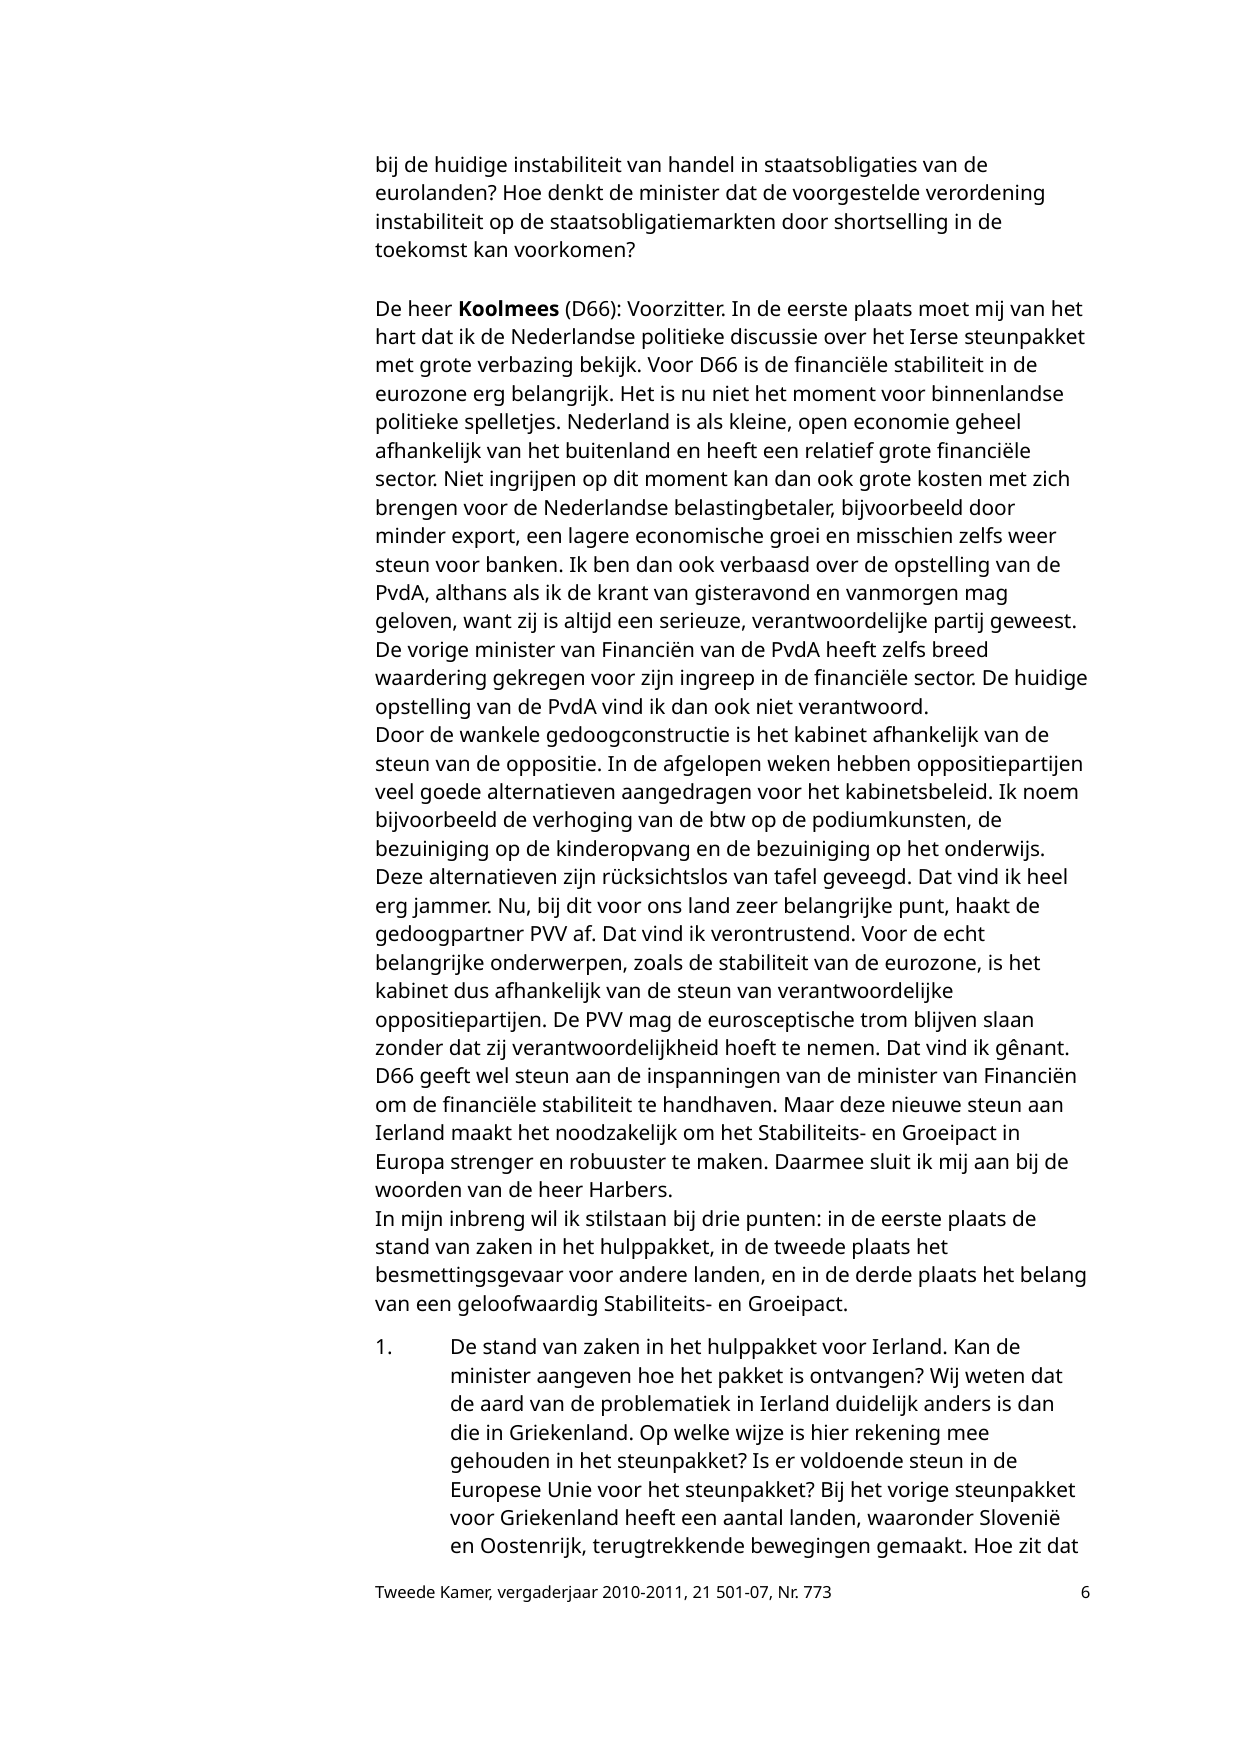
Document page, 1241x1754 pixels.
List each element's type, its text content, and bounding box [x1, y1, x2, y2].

text Door de wankele gedoogconstructie is het kabinet afhankelijk van de steun van de oppositie. In de afgelopen weken hebben oppositiepartijen veel goede alternatieven aangedragen voor het kabinetsbeleid. Ik noem bijvoorbeeld de verhoging van de btw op de podiumkunsten, de bezuiniging op de kinderopvang en de bezuiniging op het onderwijs. Deze alternatieven zijn rücksichtslos van tafel geveegd. Dat vind ik heel erg jammer. Nu, bij dit voor ons land zeer belangrijke punt, haakt de gedoogpartner PVV af. Dat vind ik verontrustend. Voor de echt belangrijke onderwerpen, zoals de stabiliteit van de eurozone, is het kabinet dus afhankelijk van de steun van verantwoordelijke oppositiepartijen. De PVV mag de eurosceptische trom blijven slaan zonder dat zij verantwoordelijkheid hoeft te nemen. Dat vind ik gênant. [375, 720, 1090, 1062]
text bij de huidige instabiliteit van handel in staatsobligaties van de eurolanden? Hoe denkt de minister dat de voorgestelde verordening instabiliteit op de staatsobligatiemarkten door shortselling in de toekomst kan voorkomen? [375, 150, 1090, 264]
list De stand van zaken in het hulppakket voor Ierland. Kan de minister aangeven hoe het pakket is ontvangen? Wij weten dat de aard van de problematiek in Ierland duidelijk anders is dan die in Griekenland. Op welke wijze is hier rekening mee gehouden in het steunpakket? Is er voldoende steun in de Europese Unie voor het steunpakket? Bij het vorige steunpakket voor Griekenland heeft een aantal landen, waaronder Slovenië en Oostenrijk, terugtrekkende bewegingen gemaakt. Hoe zit dat nu? [375, 1332, 1090, 1560]
text In mijn inbreng wil ik stilstaan bij drie punten: in de eerste plaats de stand van zaken in het hulppakket, in de tweede plaats het besmettingsgevaar voor andere landen, en in de derde plaats het belang van een geloofwaardig Stabiliteits- en Groeipact. [375, 1204, 1090, 1317]
text D66 geeft wel steun aan de inspanningen van de minister van Financiën om de financiële stabiliteit te handhaven. Maar deze nieuwe steun aan Ierland maakt het noodzakelijk om het Stabiliteits- en Groeipact in Europa strenger en robuuster te maken. Daarmee sluit ik mij aan bij de woorden van de heer Harbers. [375, 1062, 1090, 1204]
text De heer Koolmees (D66): Voorzitter. In de eerste plaats moet mij van het hart dat ik de Nederlandse politieke discussie over het Ierse steunpakket met grote verbazing bekijk. Voor D66 is de financiële stabiliteit in de eurozone erg belangrijk. Het is nu niet het moment voor binnenlandse politieke spelletjes. Nederland is als kleine, open economie geheel afhankelijk van het buitenland en heeft een relatief grote financiële sector. Niet ingrijpen op dit moment kan dan ook grote kosten met zich brengen voor de Nederlandse belastingbetaler, bijvoorbeeld door minder export, een lagere economische groei en misschien zelfs weer steun voor banken. Ik ben dan ook verbaasd over de opstelling van de PvdA, althans als ik de krant van gisteravond en vanmorgen mag geloven, want zij is altijd een serieuze, verantwoordelijke partij geweest. De vorige minister van Financiën van de PvdA heeft zelfs breed waardering gekregen voor zijn ingreep in de financiële sector. De huidige opstelling van de PvdA vind ik dan ook niet verantwoord. [375, 294, 1090, 720]
